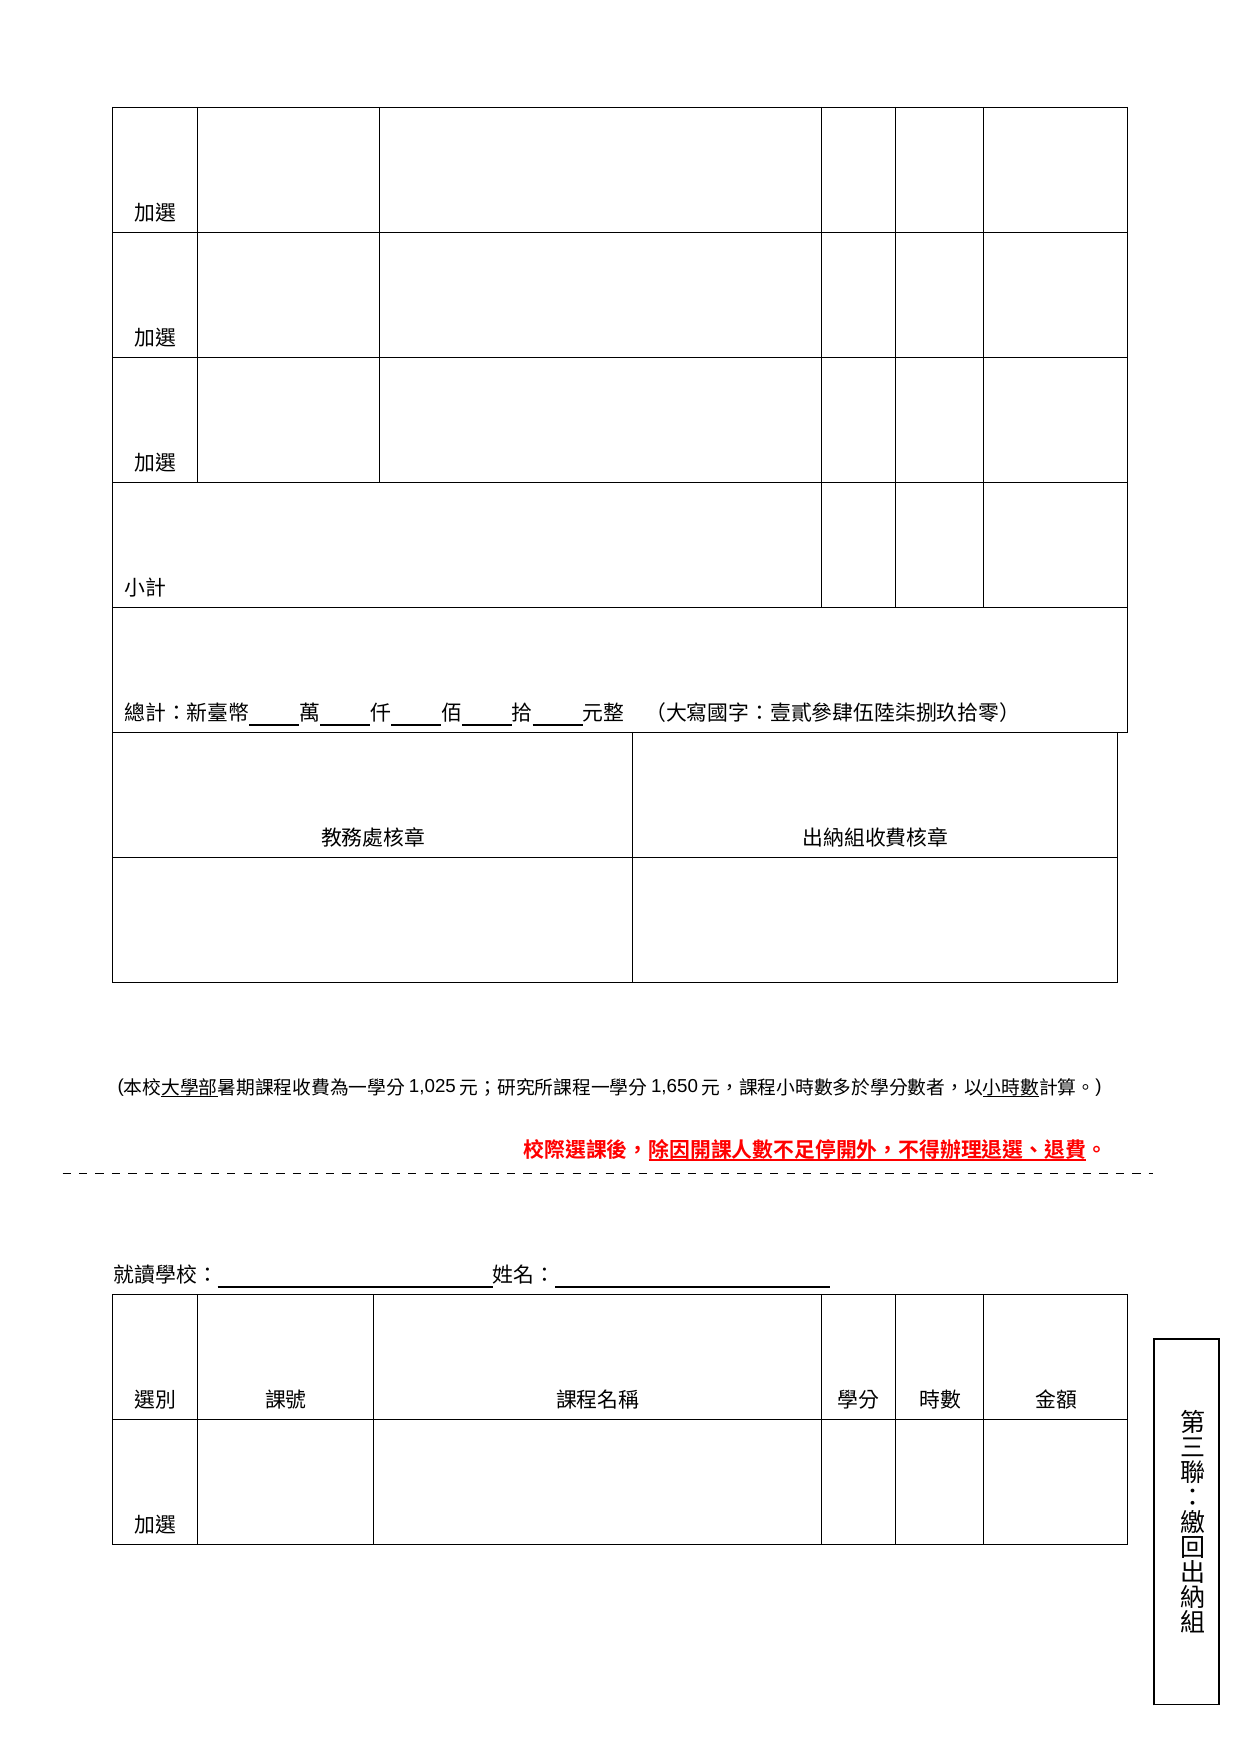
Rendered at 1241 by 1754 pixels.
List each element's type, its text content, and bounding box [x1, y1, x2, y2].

table_cell [822, 233, 895, 357]
table_cell 加選 [113, 108, 197, 232]
table_cell [113, 858, 632, 982]
table_cell [984, 1420, 1127, 1544]
table_header 選別 [113, 1295, 197, 1419]
table_cell [896, 483, 983, 607]
table_cell [380, 233, 821, 357]
table_cell [896, 233, 983, 357]
table_cell [984, 483, 1127, 607]
table_cell [984, 108, 1127, 232]
table_cell [822, 1420, 895, 1544]
text (本校大學部暑期課程收費為一學分1,025元；研究所課程一學分1,650元，課程小時數多於學分數者，以小時數計算。) [113, 1044, 1107, 1107]
table_cell 加選 [113, 358, 197, 482]
table_cell 總計：新臺幣 萬 仟 佰 拾 元整 （大寫國字：壹貳參肆伍陸柒捌玖拾零） [113, 608, 1127, 732]
table_cell [198, 233, 379, 357]
table_cell 加選 [113, 233, 197, 357]
table_cell [896, 108, 983, 232]
table_cell [198, 108, 379, 232]
text 校際選課後，除因開課人數不足停開外，不得辦理退選、退費。 [113, 1107, 1107, 1169]
table_cell [822, 358, 895, 482]
table_cell 小計 [113, 483, 821, 607]
table_cell [984, 358, 1127, 482]
table_cell [822, 108, 895, 232]
text 就讀學校： 姓名： [113, 1232, 1053, 1294]
table_cell 出納組收費核章 [633, 733, 1117, 857]
table_header 課程名稱 [374, 1295, 821, 1419]
table_cell [633, 858, 1117, 982]
table_cell [984, 233, 1127, 357]
table_cell [374, 1420, 821, 1544]
table_header 學分 [822, 1295, 895, 1419]
table_cell [198, 1420, 373, 1544]
table_cell [380, 358, 821, 482]
table_cell [380, 108, 821, 232]
table_header 課號 [198, 1295, 373, 1419]
table_cell 加選 [113, 1420, 197, 1544]
table_header 時數 [896, 1295, 983, 1419]
table_cell [822, 483, 895, 607]
table_cell [198, 358, 379, 482]
table_header 選別 [1155, 1340, 1218, 1704]
table_cell [896, 358, 983, 482]
table_cell [1118, 857, 1127, 982]
table_header 金額 [984, 1295, 1127, 1419]
table_cell [896, 1420, 983, 1544]
table_cell 教務處核章 [113, 733, 632, 857]
table_cell [1118, 733, 1127, 857]
